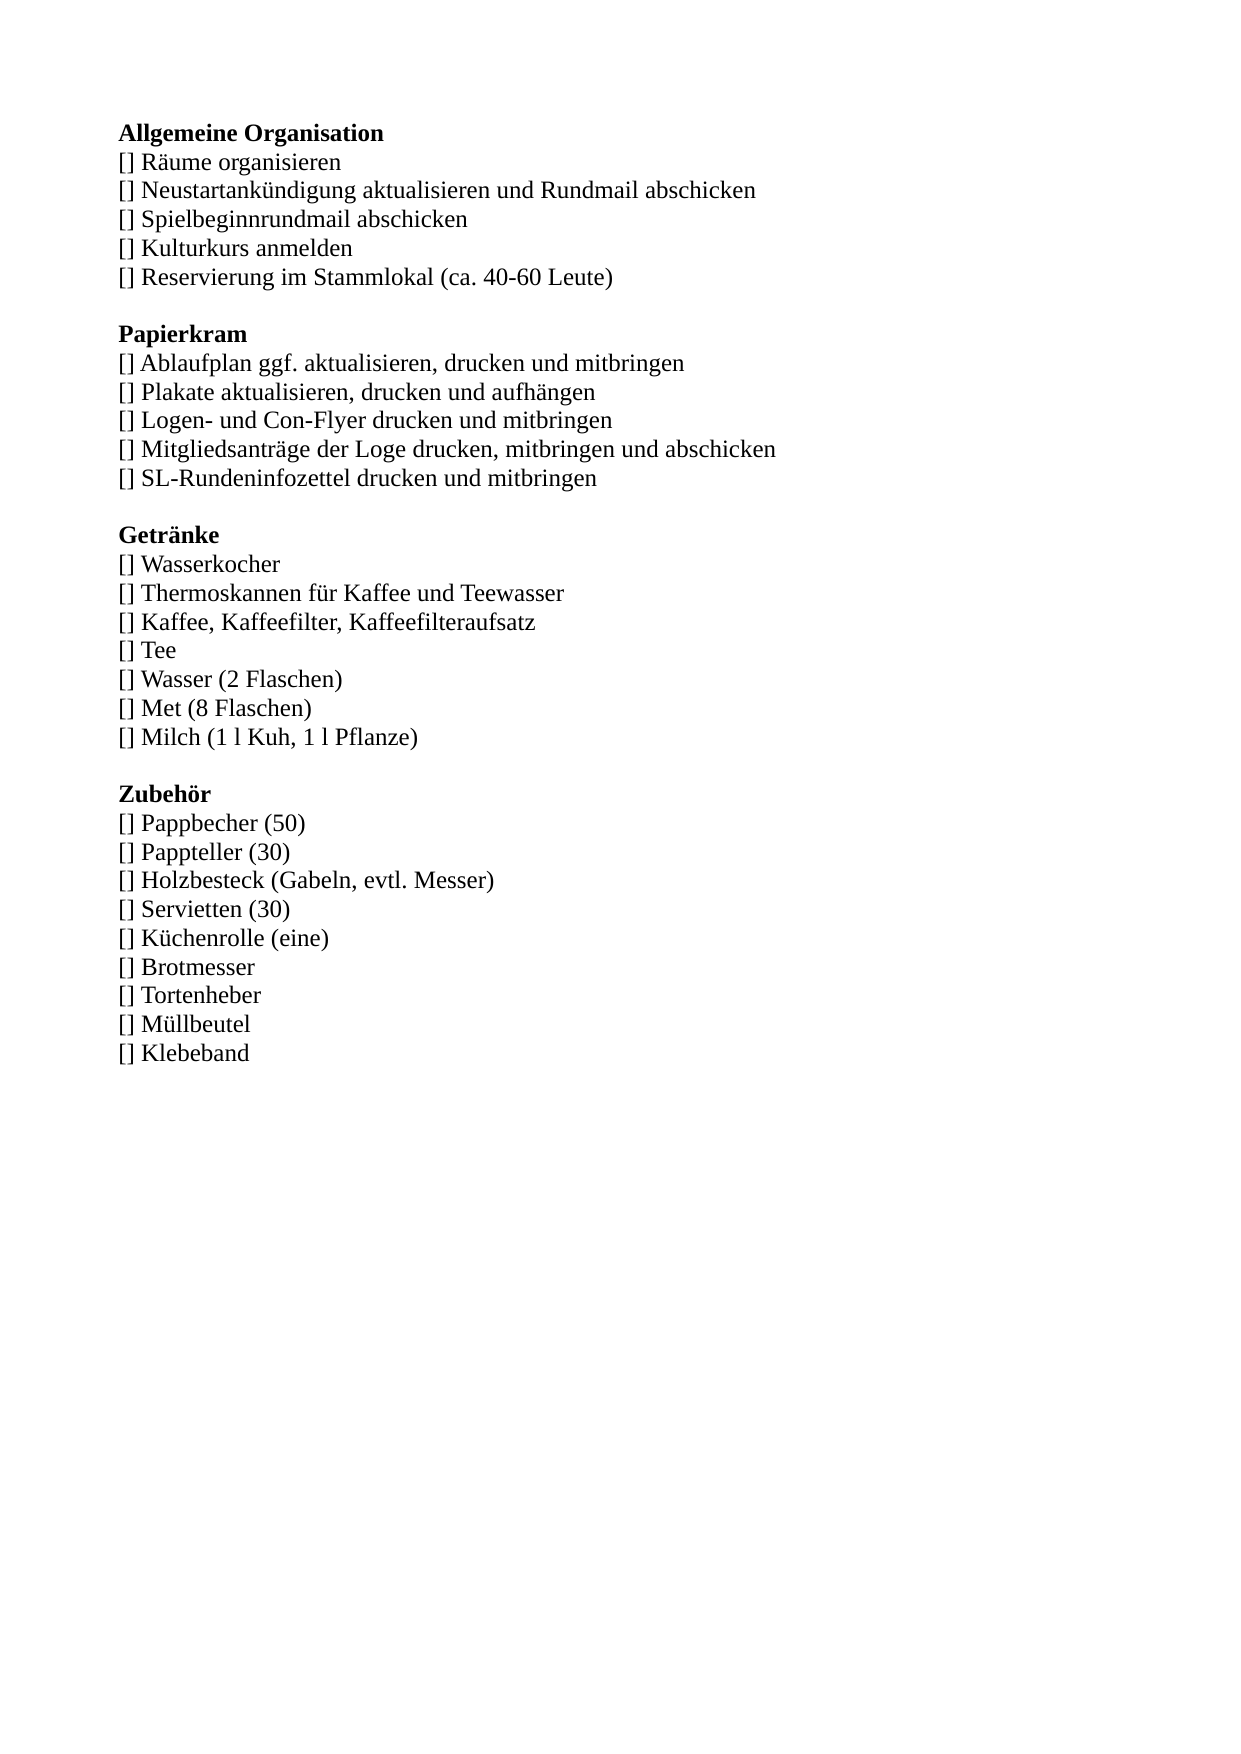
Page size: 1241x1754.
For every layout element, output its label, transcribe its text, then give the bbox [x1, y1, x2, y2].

text [] Klebeband [118, 1038, 1122, 1067]
text [] Neustartankündigung aktualisieren und Rundmail abschicken [118, 176, 1122, 204]
text Getränke [118, 521, 1122, 549]
text [] Küchenrolle (eine) [118, 923, 1122, 952]
text [] Milch (1 l Kuh, 1 l Pflanze) [118, 722, 1122, 751]
text [] Holzbesteck (Gabeln, evtl. Messer) [118, 866, 1122, 894]
text [] Brotmesser [118, 952, 1122, 981]
text [] Logen- und Con-Flyer drucken und mitbringen [118, 406, 1122, 434]
text [] Räume organisieren [118, 147, 1122, 176]
text Allgemeine Organisation [118, 118, 1122, 147]
text [] Thermoskannen für Kaffee und Teewasser [118, 578, 1122, 607]
text [] Kulturkurs anmelden [118, 233, 1122, 262]
text [] Kaffee, Kaffeefilter, Kaffeefilteraufsatz [118, 607, 1122, 636]
text [] Pappbecher (50) [118, 808, 1122, 837]
text [] Wasserkocher [118, 549, 1122, 578]
text [] Pappteller (30) [118, 837, 1122, 866]
text Papierkram [118, 319, 1122, 348]
text Zubehör [118, 779, 1122, 808]
text [] Met (8 Flaschen) [118, 693, 1122, 722]
text [] Ablaufplan ggf. aktualisieren, drucken und mitbringen [118, 348, 1122, 377]
text [] SL-Rundeninfozettel drucken und mitbringen [118, 463, 1122, 492]
text [] Tortenheber [118, 981, 1122, 1009]
text [] Plakate aktualisieren, drucken und aufhängen [118, 377, 1122, 406]
text [] Servietten (30) [118, 894, 1122, 923]
text [] Müllbeutel [118, 1009, 1122, 1038]
text [] Mitgliedsanträge der Loge drucken, mitbringen und abschicken [118, 434, 1122, 463]
text [] Spielbeginnrundmail abschicken [118, 204, 1122, 233]
text [] Reservierung im Stammlokal (ca. 40-60 Leute) [118, 262, 1122, 291]
text [] Tee [118, 636, 1122, 664]
text [] Wasser (2 Flaschen) [118, 664, 1122, 693]
